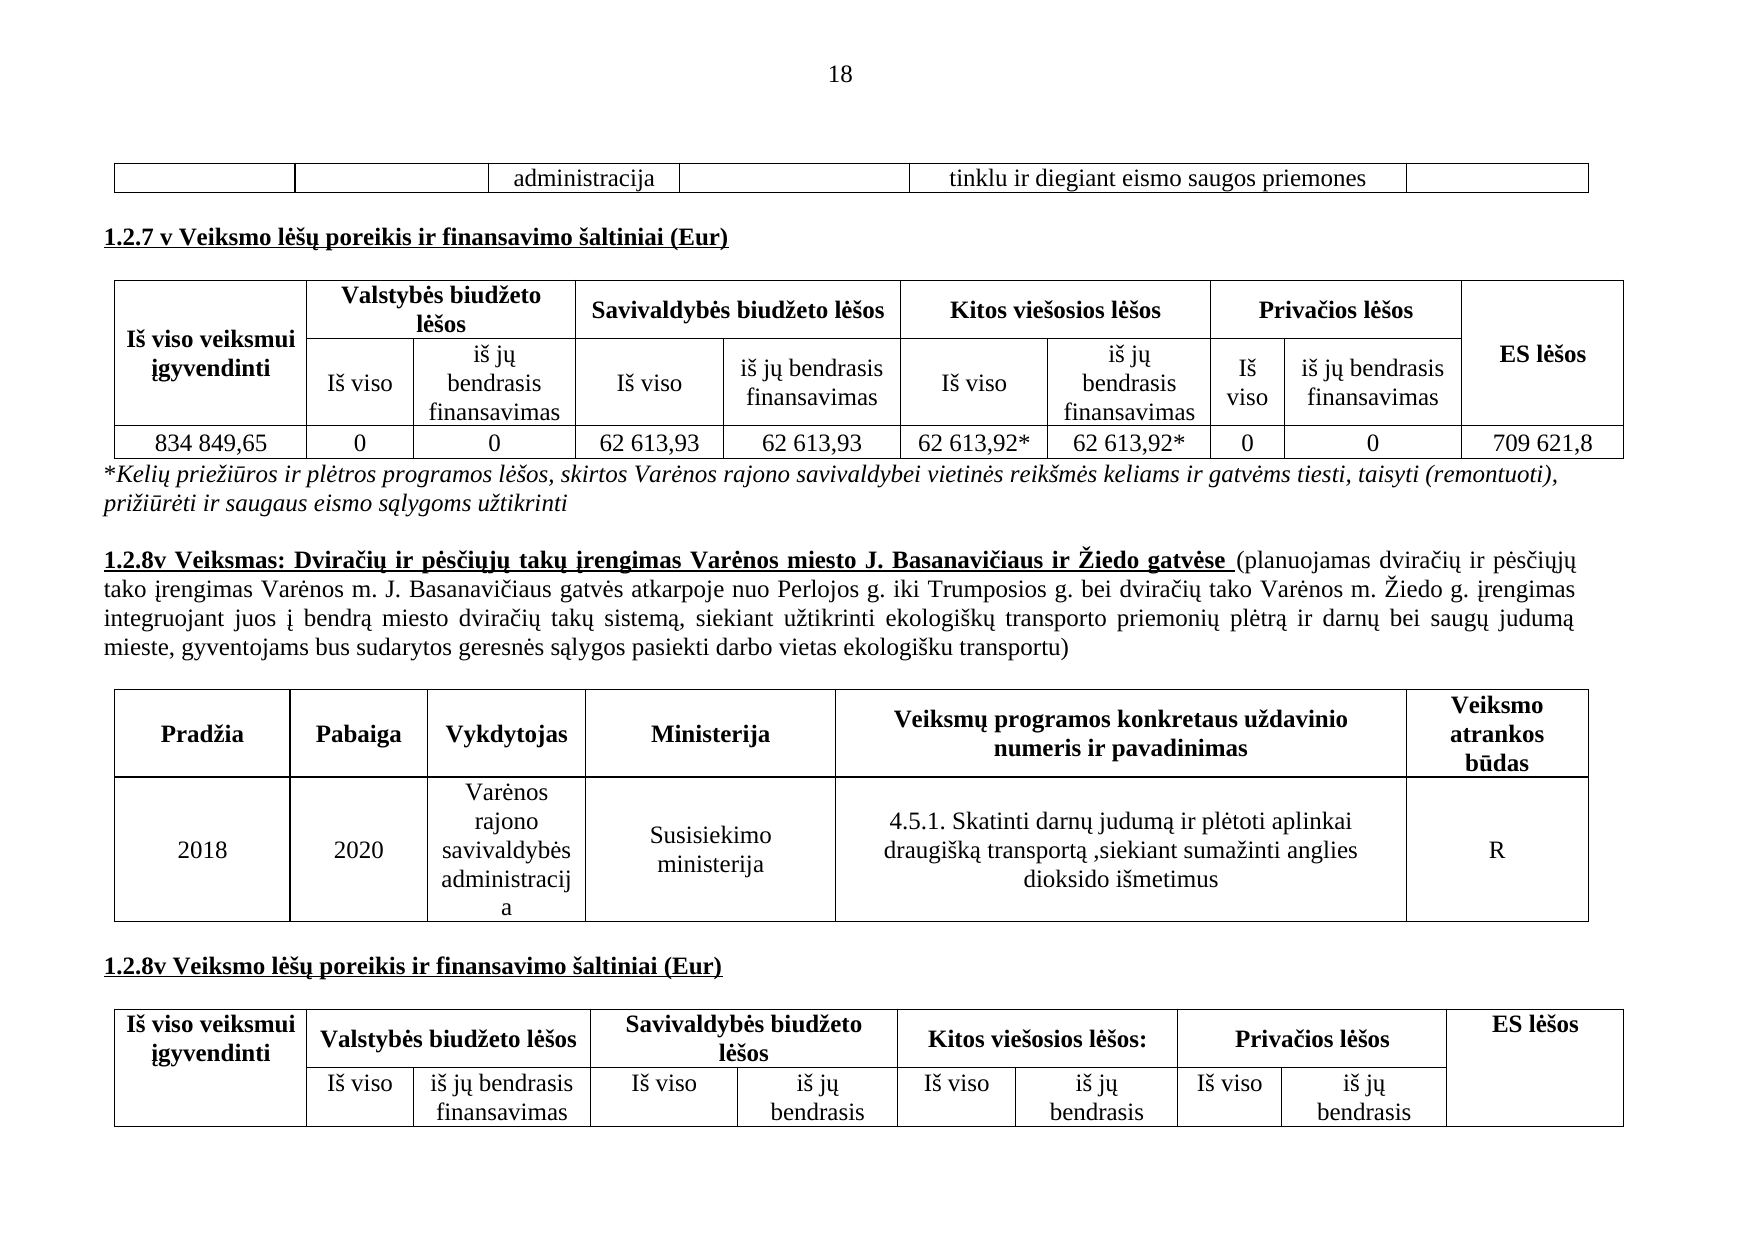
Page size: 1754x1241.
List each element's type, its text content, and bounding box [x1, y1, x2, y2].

table_header Savivaldybės biudžeto lėšos [576, 281, 900, 338]
table_header Pabaiga [291, 690, 427, 776]
table_cell 0 [307, 426, 413, 458]
table_cell Iš viso [898, 1068, 1015, 1126]
table_cell 0 [414, 426, 575, 458]
table_header Veiksmų programos konkretaus uždavinio numeris ir pavadinimas [836, 690, 1406, 776]
table_header Valstybės biudžeto lėšos [307, 1010, 590, 1067]
table_header ES lėšos [1462, 281, 1623, 425]
table_cell [1407, 164, 1588, 192]
table_cell administracija [489, 164, 679, 192]
table_header Savivaldybės biudžeto lėšos [591, 1010, 897, 1067]
table_cell iš jų bendrasis finansavimas [414, 339, 575, 425]
table_cell Iš viso [1178, 1068, 1281, 1126]
table_header Privačios lėšos [1178, 1010, 1446, 1067]
table_cell iš jų bendrasis [1016, 1068, 1177, 1126]
table_cell 0 [1285, 426, 1461, 458]
table_header ES lėšos [1447, 1010, 1623, 1126]
table_header Ministerija [586, 690, 835, 776]
table_cell 4.5.1. Skatinti darnų judumą ir plėtoti aplinkai draugišką transportą ,siekiant sumažinti anglies dioksido išmetimus [836, 778, 1406, 921]
table_cell Varėnos rajono savivaldybės administracija [428, 778, 585, 921]
table_cell [296, 164, 404, 192]
table_cell iš jų bendrasis finansavimas [1285, 339, 1461, 425]
table_header Iš viso veiksmui įgyvendinti [115, 281, 306, 425]
table_cell Susisiekimo ministerija [586, 778, 835, 921]
table_cell 0 [1211, 426, 1284, 458]
table_cell 834 849,65 [115, 426, 306, 458]
table_header Iš viso veiksmui įgyvendinti [115, 1010, 306, 1126]
table_cell 62 613,93 [576, 426, 723, 458]
table_cell [680, 164, 909, 192]
table_cell 2020 [291, 778, 427, 921]
table_header Kitos viešosios lėšos: [898, 1010, 1177, 1067]
table_header Vykdytojas [428, 690, 585, 776]
table_cell 62 613,92* [1048, 426, 1210, 458]
table_cell 62 613,92* [901, 426, 1047, 458]
table_header Veiksmo atrankos būdas [1407, 690, 1588, 776]
table_cell iš jų bendrasis [738, 1068, 897, 1126]
text 1.2.8v Veiksmas: Dviračių ir pėsčiųjų takų įrengimas Varėnos miesto J. Basanavičiaus ir Žiedo gatvėse (planuojamas dviračių ir pėsčiųjų tako įrengimas Varėnos m. J. Basanavičiaus gatvės atkarpoje nuo Perlojos g. iki Trumposios g. bei dviračių tako Varėnos m. Žiedo g. įrengimas integruojant juos į bendrą miesto dviračių takų sistemą, siekiant užtikrinti ekologiškų transporto priemonių plėtrą ir darnų bei saugų judumą mieste, gyventojams bus sudarytos geresnės sąlygos pasiekti darbo vietas ekologišku transportu) [103, 545, 1577, 660]
table_cell Iš viso [591, 1068, 737, 1126]
table_cell 2018 [115, 778, 289, 921]
table_cell Iš viso [576, 339, 723, 425]
text *Kelių priežiūros ir plėtros programos lėšos, skirtos Varėnos rajono savivaldybei vietinės reikšmės keliams ir gatvėms tiesti, taisyti (remontuoti), prižiūrėti ir saugaus eismo sąlygoms užtikrinti [103, 459, 1577, 517]
table_cell Iš viso [307, 1068, 413, 1126]
text 1.2.7 v Veiksmo lėšų poreikis ir finansavimo šaltiniai (Eur) [103, 222, 1577, 251]
table_cell Iš viso [901, 339, 1047, 425]
table_cell R [1407, 778, 1588, 921]
table_cell [115, 164, 294, 192]
table_cell Iš viso [1211, 339, 1284, 425]
table_cell iš jų bendrasis finansavimas [724, 339, 900, 425]
table_cell iš jų bendrasis finansavimas [1048, 339, 1210, 425]
table_cell 709 621,8 [1462, 426, 1623, 458]
table_header Privačios lėšos [1211, 281, 1461, 338]
table_cell iš jų bendrasis finansavimas [414, 1068, 590, 1126]
table_header Pradžia [115, 690, 289, 776]
table_header Valstybės biudžeto lėšos [307, 281, 575, 338]
table_cell Iš viso [307, 339, 413, 425]
table_cell iš jų bendrasis [1282, 1068, 1446, 1126]
table_header Kitos viešosios lėšos [901, 281, 1210, 338]
text 1.2.8v Veiksmo lėšų poreikis ir finansavimo šaltiniai (Eur) [103, 951, 1577, 980]
table_cell tinklu ir diegiant eismo saugos priemones [910, 164, 1406, 192]
table_cell 62 613,93 [724, 426, 900, 458]
table_cell [404, 164, 488, 192]
